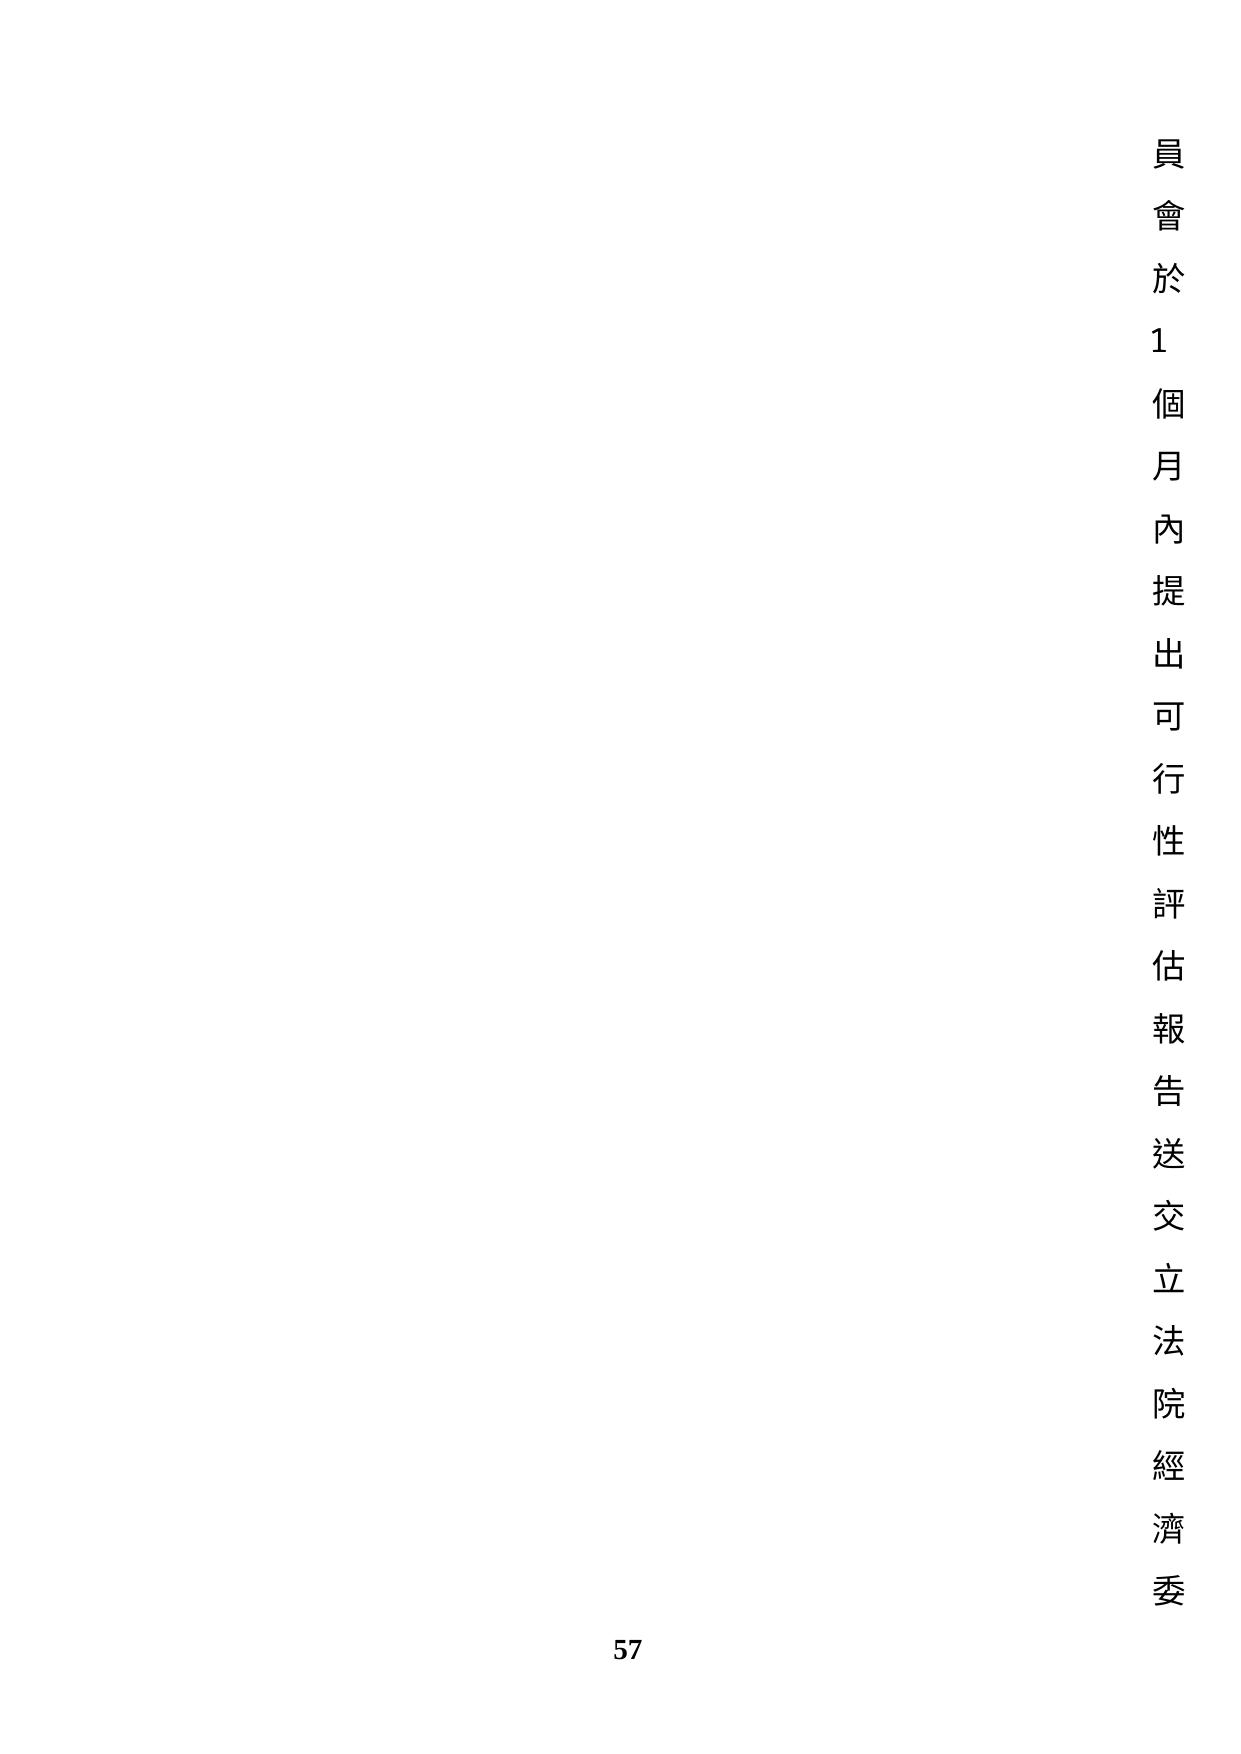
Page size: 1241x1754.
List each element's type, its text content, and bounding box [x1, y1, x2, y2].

list 旗津島原為近海離島，後因高屏溪攜帶大量泥沙淤積，遂與台灣本島相連，成為一沙洲半島，1967年，為配合國家建設需要，開闢高雄港第二港口，將旗津與台灣相連的沙嘴切割，使得旗津再度成為沙洲離島，1979年高雄市升格為直轄市，並將東沙島及南沙太平島劃歸旗津區管轄。旗津觀光資源豐富、古蹟眾多，近年來在高雄市政府的建設下，逐漸形成觀光導向的名勝地區，故如能將旗津納入「離島建設條例」適用範圍或準用相關條文，將可更加促進及活絡旗津經濟，改善當地民眾生活品質，增進居民福利。基此，爰要求國家發展委員會於1個月內提出可行性評估報告送交立法院經濟委員會。 [1146, 110, 1165, 1610]
